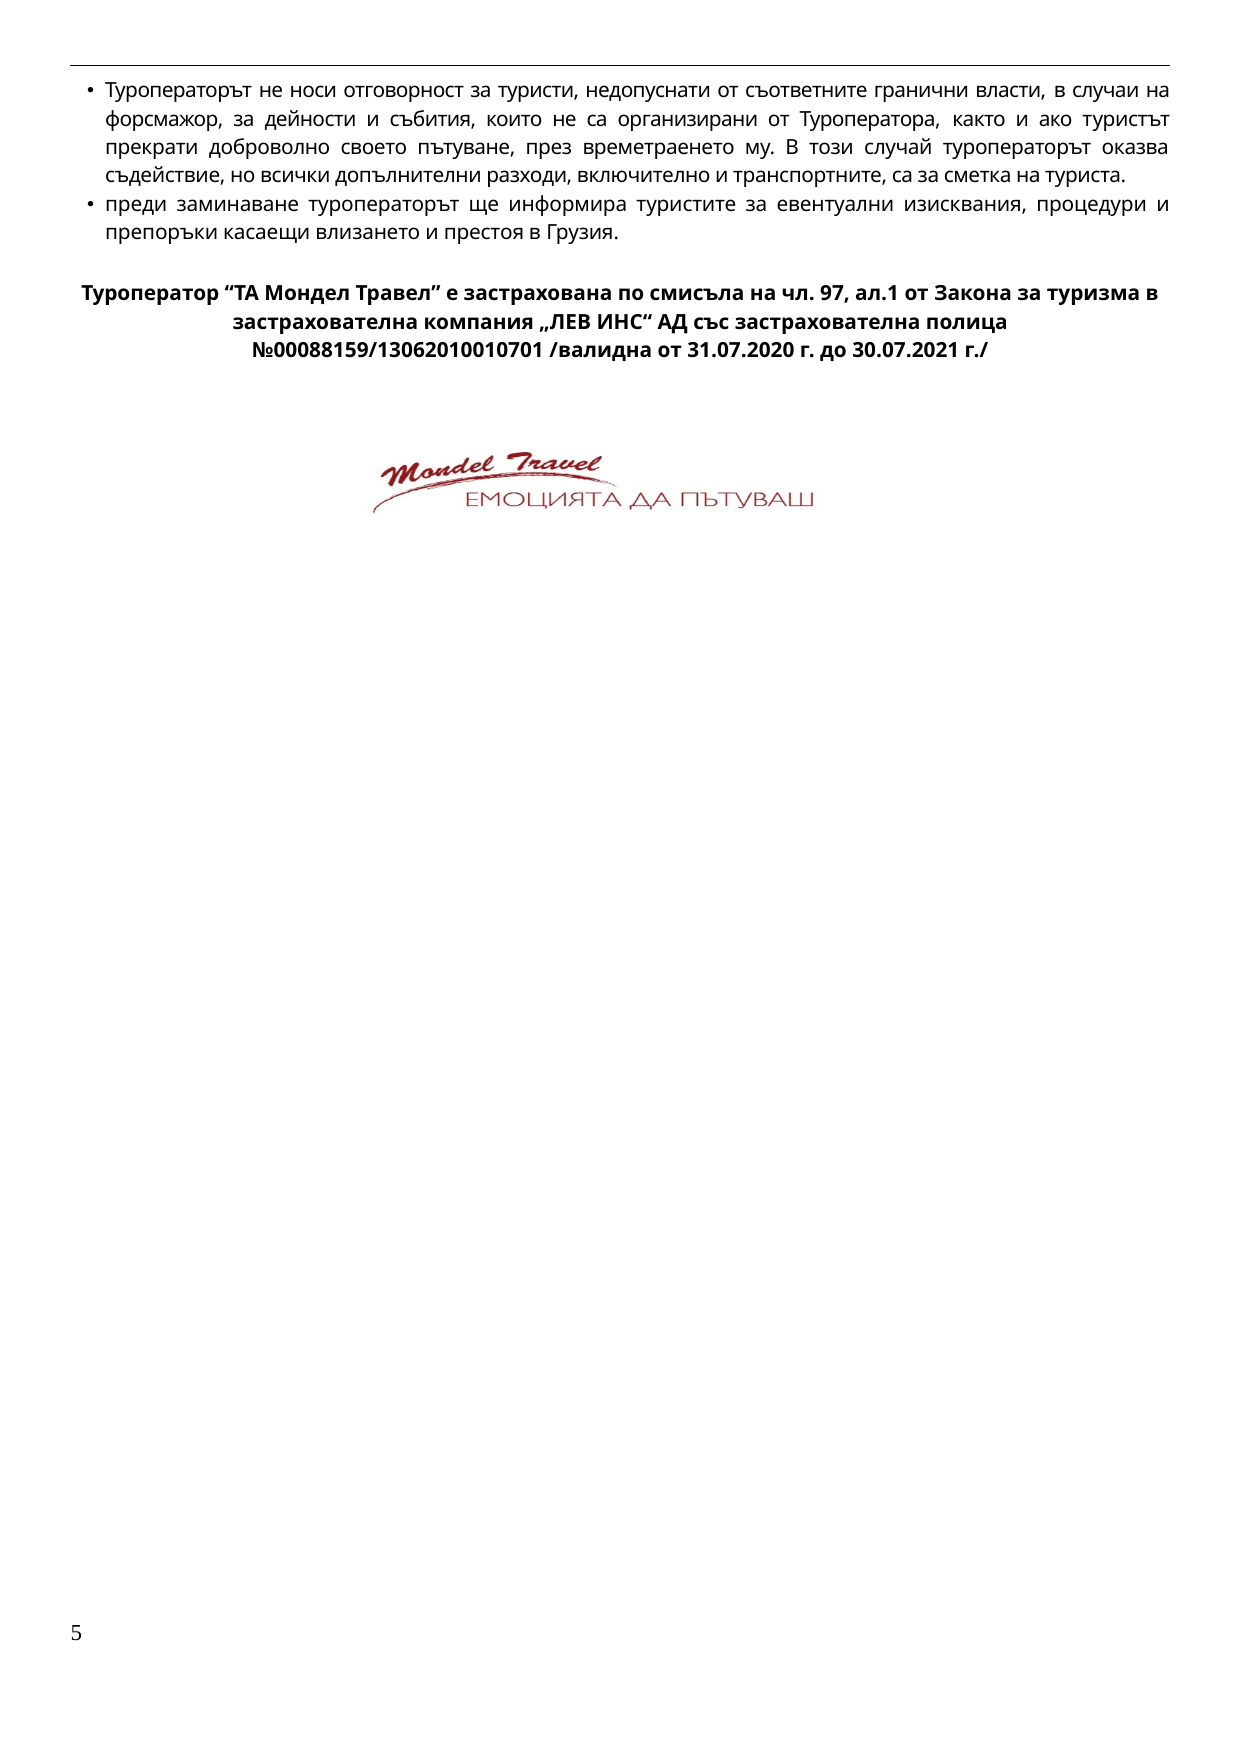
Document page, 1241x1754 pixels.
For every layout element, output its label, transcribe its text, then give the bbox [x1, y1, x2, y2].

list Туроператорът не носи отговорност за туристи, недопуснати от съответните гранични власти, в случаи на форсмажор, за дейности и събития, които не са организирани от Туроператора, както и ако туристът прекрати доброволно своето пътуване, през времетраенето му. В този случай туроператорът оказва съдействие, но всички допълнителни разходи, включително и транспортните, са за сметка на туриста. [87, 75, 1170, 189]
list преди заминаване туроператорът ще информира туристите за евентуални изисквания, процедури и препоръки касаещи влизането и престоя в Грузия. [87, 189, 1170, 246]
text Туроператор “ТА Мондел Травел” е застрахована по смисъла на чл. 97, ал.1 от Закона за туризма в застрахователна компания „ЛЕВ ИНС“ АД със застрахователна полица №00088159/13062010010701 /валидна от 31.07.2020 г. до 30.07.2021 г./ [70, 278, 1170, 364]
